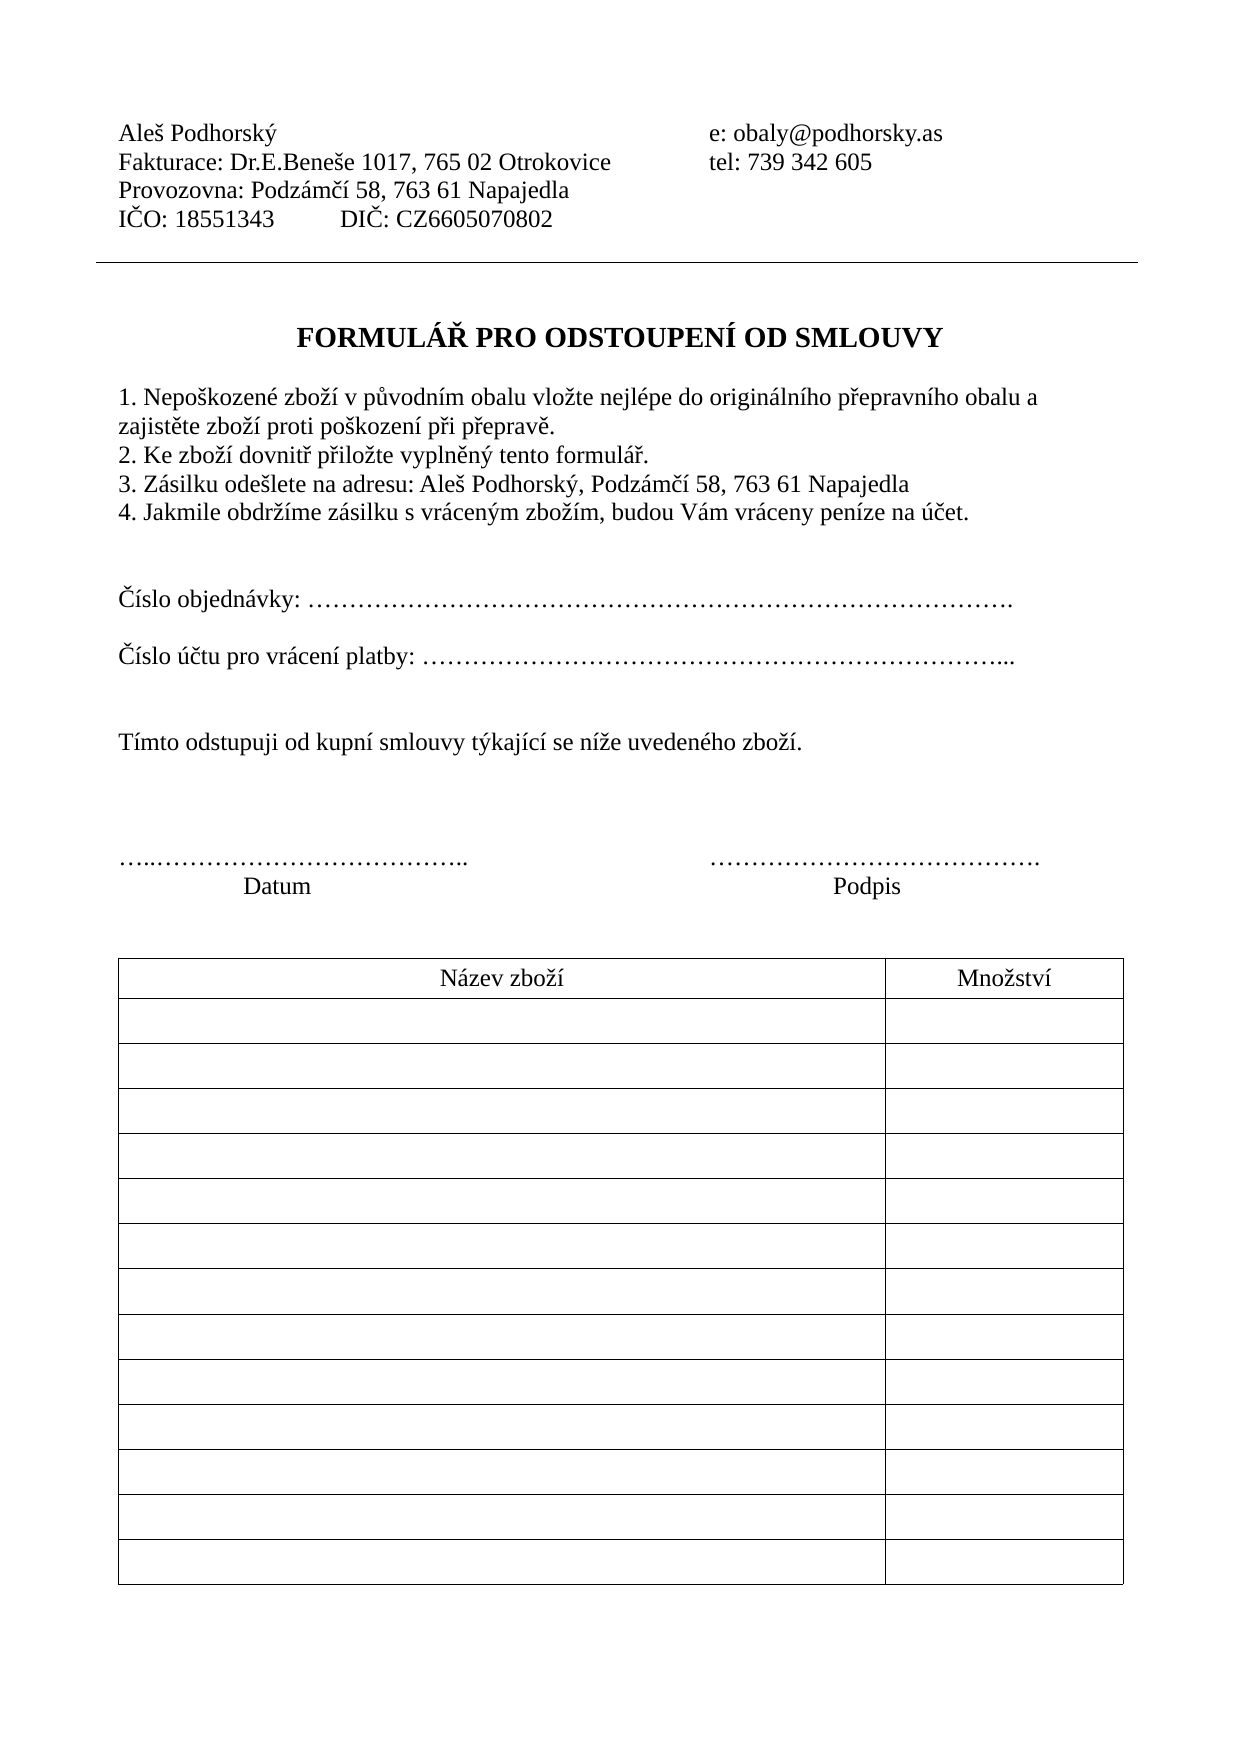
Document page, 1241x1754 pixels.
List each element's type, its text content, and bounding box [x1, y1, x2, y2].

table_cell [119, 1134, 885, 1178]
table_cell [119, 1405, 885, 1449]
table_cell [886, 1044, 1123, 1088]
text 4. Jakmile obdržíme zásilku s vráceným zbožím, budou Vám vráceny peníze na účet. [118, 497, 1122, 526]
table_cell [886, 1315, 1123, 1358]
text Číslo objednávky: …………………………………………………………………………. [118, 584, 1122, 612]
table_header Množství [886, 959, 1123, 998]
text FORMULÁŘ PRO ODSTOUPENÍ OD SMLOUVY [118, 320, 1122, 354]
table_header Název zboží [119, 959, 885, 998]
table_cell [119, 1495, 885, 1539]
table_cell [886, 1540, 1123, 1584]
table_cell [886, 1405, 1123, 1449]
table_cell [119, 1450, 885, 1494]
text 3. Zásilku odešlete na adresu: Aleš Podhorský, Podzámčí 58, 763 61 Napajedla [118, 469, 1122, 497]
table_cell [886, 1224, 1123, 1268]
table_cell [119, 999, 885, 1043]
table_cell [886, 1495, 1123, 1539]
table_cell [119, 1540, 885, 1584]
text 1. Nepoškozené zboží v původním obalu vložte nejlépe do originálního přepravního obalu a zajistěte zboží proti poškození při přepravě. [118, 382, 1122, 440]
table_cell [886, 1360, 1123, 1404]
text …..……………………………….. …………………………………. [118, 842, 1122, 871]
text Číslo účtu pro vrácení platby: ……………………………………………………………... [118, 641, 1122, 670]
table_cell [886, 1089, 1123, 1133]
table_cell [119, 1089, 885, 1133]
table_cell [119, 1269, 885, 1313]
table_cell [119, 1179, 885, 1223]
text Datum Podpis [118, 871, 1122, 900]
table_cell [886, 999, 1123, 1043]
table_cell [886, 1179, 1123, 1223]
table_cell [886, 1450, 1123, 1494]
text Tímto odstupuji od kupní smlouvy týkající se níže uvedeného zboží. [118, 727, 1122, 756]
table_cell [119, 1224, 885, 1268]
text 2. Ke zboží dovnitř přiložte vyplněný tento formulář. [118, 440, 1122, 469]
table_cell [119, 1044, 885, 1088]
table_cell [119, 1315, 885, 1358]
table_cell [119, 1360, 885, 1404]
table_cell [886, 1134, 1123, 1178]
table_cell [886, 1269, 1123, 1313]
